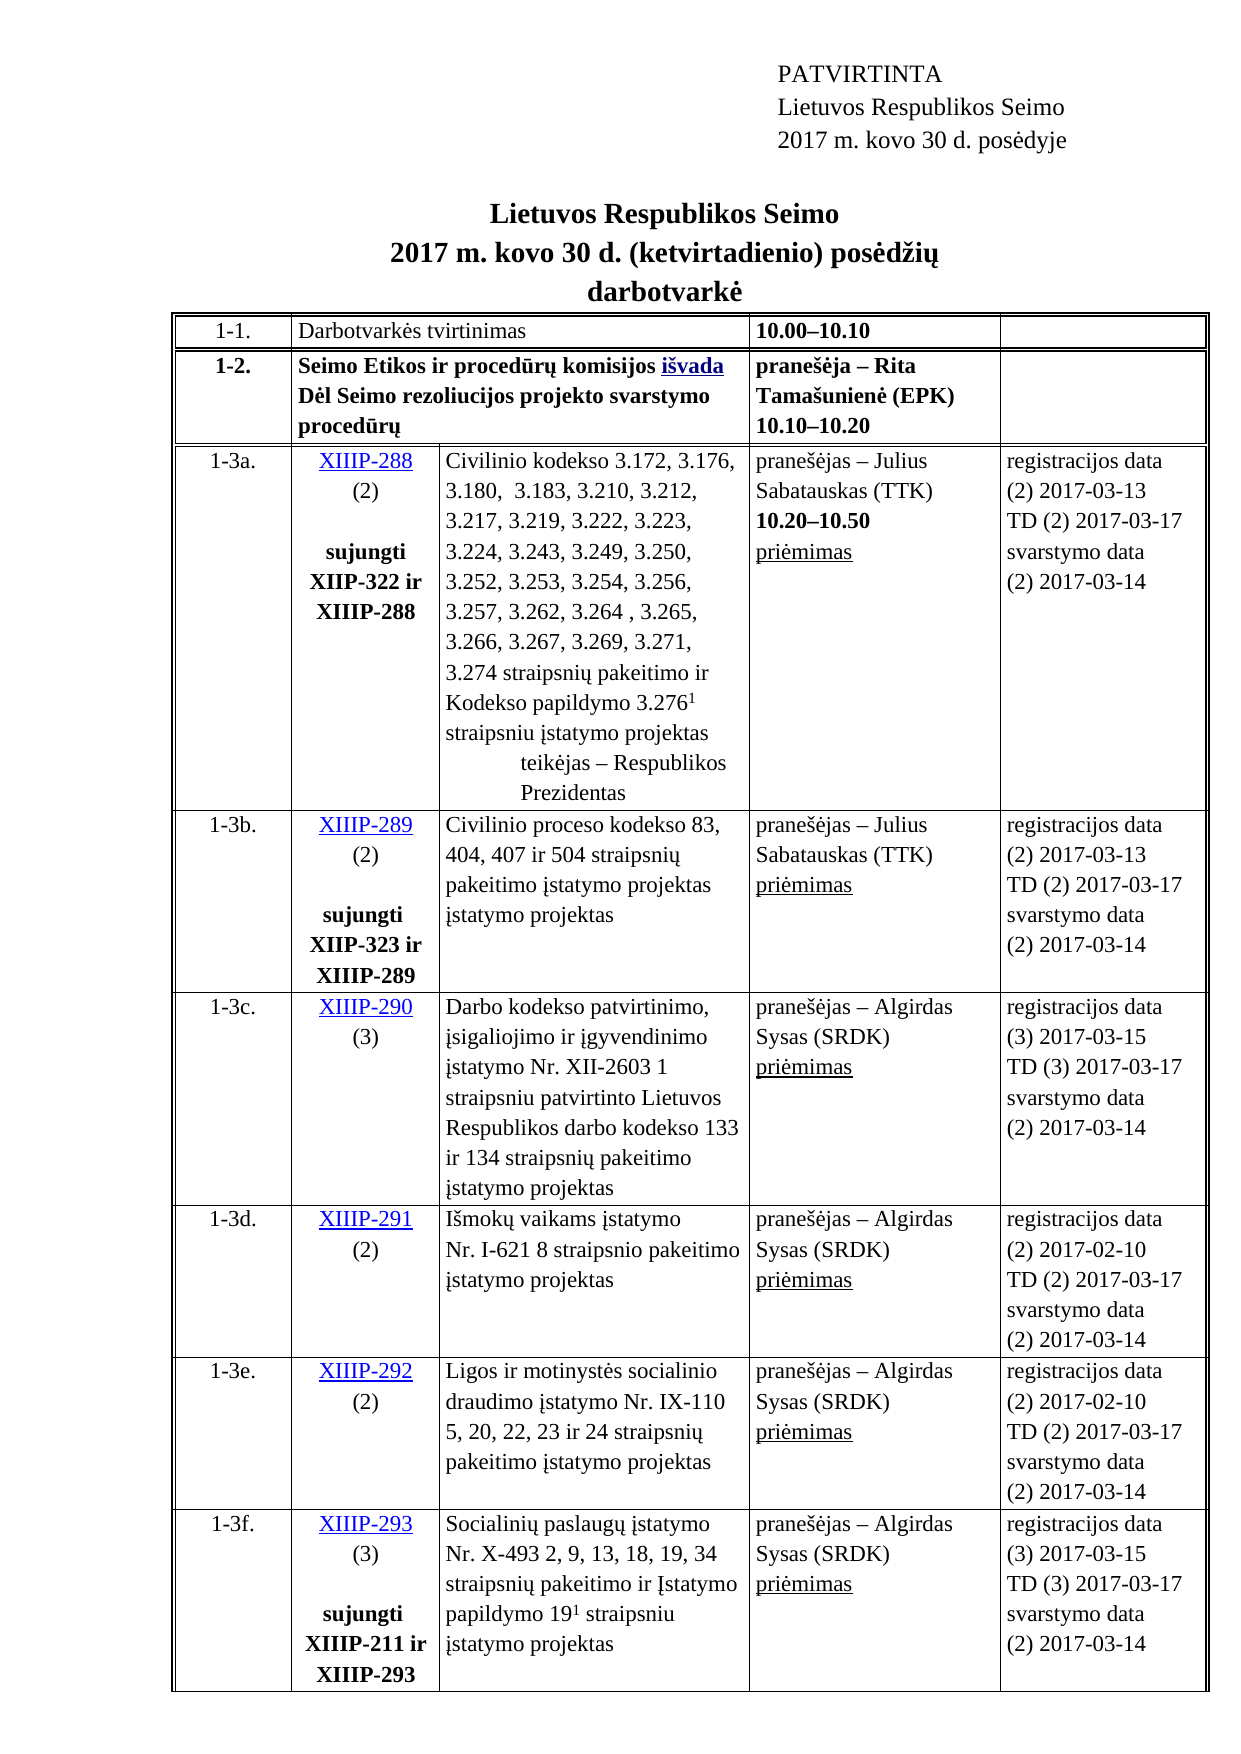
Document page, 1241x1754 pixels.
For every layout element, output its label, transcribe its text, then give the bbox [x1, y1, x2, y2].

table_cell Civilinio kodekso 3.172, 3.176, 3.180, 3.183, 3.210, 3.212, 3.217, 3.219, 3.222, 3.223, 3.224, 3.243, 3.249, 3.250, 3.252, 3.253, 3.254, 3.256, 3.257, 3.262, 3.264 , 3.265, 3.266, 3.267, 3.269, 3.271, 3.274 straipsnių pakeitimo ir Kodekso papildymo 3.2761 straipsniu įstatymo projektas teikėjas – Respublikos Prezidentas [440, 447, 749, 810]
table_cell Ligos ir motinystės socialinio draudimo įstatymo Nr. IX-110 5, 20, 22, 23 ir 24 straipsnių pakeitimo įstatymo projektas [440, 1358, 749, 1509]
text PATVIRTINTA [777, 59, 1152, 88]
table_cell Civilinio proceso kodekso 83, 404, 407 ir 504 straipsnių pakeitimo įstatymo projektas įstatymo projektas [440, 811, 749, 992]
table_cell registracijos data (2) 2017-02-10 TD (2) 2017-03-17 svarstymo data (2) 2017-03-14 [1001, 1206, 1205, 1357]
table_cell 1-3e. [176, 1358, 291, 1509]
table_cell Darbo kodekso patvirtinimo, įsigaliojimo ir įgyvendinimo įstatymo Nr. XII-2603 1 straipsniu patvirtinto Lietuvos Respublikos darbo kodekso 133 ir 134 straipsnių pakeitimo įstatymo projektas [440, 993, 749, 1204]
table_cell registracijos data (3) 2017-03-15 TD (3) 2017-03-17 svarstymo data (2) 2017-03-14 [1001, 993, 1205, 1204]
table_cell pranešėjas – Algirdas Sysas (SRDK) priėmimas [750, 993, 1000, 1204]
table_cell XIIIP-293 (3) sujungti XIIIP-211 ir XIIIP-293 [292, 1510, 439, 1691]
text Lietuvos Respublikos Seimo [777, 92, 1152, 121]
table_cell pranešėja – Rita Tamašunienė (EPK) 10.10–10.20 [750, 352, 1000, 442]
table_cell 1-3f. [176, 1510, 291, 1691]
text Lietuvos Respublikos Seimo [177, 197, 1152, 230]
table_cell 1-3b. [176, 811, 291, 992]
table_cell Seimo Etikos ir procedūrų komisijos išvada Dėl Seimo rezoliucijos projekto svarstymo procedūrų [292, 352, 749, 442]
table_cell Išmokų vaikams įstatymo Nr. I-621 8 straipsnio pakeitimo įstatymo projektas [440, 1206, 749, 1357]
table_cell registracijos data (2) 2017-02-10 TD (2) 2017-03-17 svarstymo data (2) 2017-03-14 [1001, 1358, 1205, 1509]
table_header 1-1. [176, 317, 291, 347]
table_cell 1-2. [176, 352, 291, 442]
table_cell registracijos data (2) 2017-03-13 TD (2) 2017-03-17 svarstymo data (2) 2017-03-14 [1001, 447, 1205, 810]
text 2017 m. kovo 30 d. (ketvirtadienio) posėdžių [177, 235, 1152, 269]
table_cell [1001, 352, 1205, 442]
table_cell pranešėjas – Algirdas Sysas (SRDK) priėmimas [750, 1510, 1000, 1691]
table_cell XIIIP-288 (2) sujungti XIIP-322 ir XIIIP-288 [292, 447, 439, 810]
table_cell 1-3a. [176, 447, 291, 810]
table_cell registracijos data (3) 2017-03-15 TD (3) 2017-03-17 svarstymo data (2) 2017-03-14 [1001, 1510, 1205, 1691]
text 2017 m. kovo 30 d. posėdyje [777, 125, 1181, 154]
table_cell XIIIP-292 (2) [292, 1358, 439, 1509]
table_cell XIIIP-290 (3) [292, 993, 439, 1204]
table_cell XIIIP-291 (2) [292, 1206, 439, 1357]
table_cell Socialinių paslaugų įstatymo Nr. X-493 2, 9, 13, 18, 19, 34 straipsnių pakeitimo ir Įstatymo papildymo 191 straipsniu įstatymo projektas [440, 1510, 749, 1691]
table_cell registracijos data (2) 2017-03-13 TD (2) 2017-03-17 svarstymo data (2) 2017-03-14 [1001, 811, 1205, 992]
table_cell pranešėjas – Julius Sabatauskas (TTK) priėmimas [750, 811, 1000, 992]
table_header Darbotvarkės tvirtinimas [292, 317, 749, 347]
table_cell 1-3d. [176, 1206, 291, 1357]
table_cell pranešėjas – Julius Sabatauskas (TTK) 10.20–10.50 priėmimas [750, 447, 1000, 810]
table_header [1001, 317, 1205, 347]
table_header 10.00–10.10 [750, 317, 1000, 347]
table_cell pranešėjas – Algirdas Sysas (SRDK) priėmimas [750, 1206, 1000, 1357]
table_cell XIIIP-289 (2) sujungti XIIP-323 ir XIIIP-289 [292, 811, 439, 992]
table_cell 1-3c. [176, 993, 291, 1204]
text darbotvarkė [177, 274, 1152, 307]
table_cell pranešėjas – Algirdas Sysas (SRDK) priėmimas [750, 1358, 1000, 1509]
